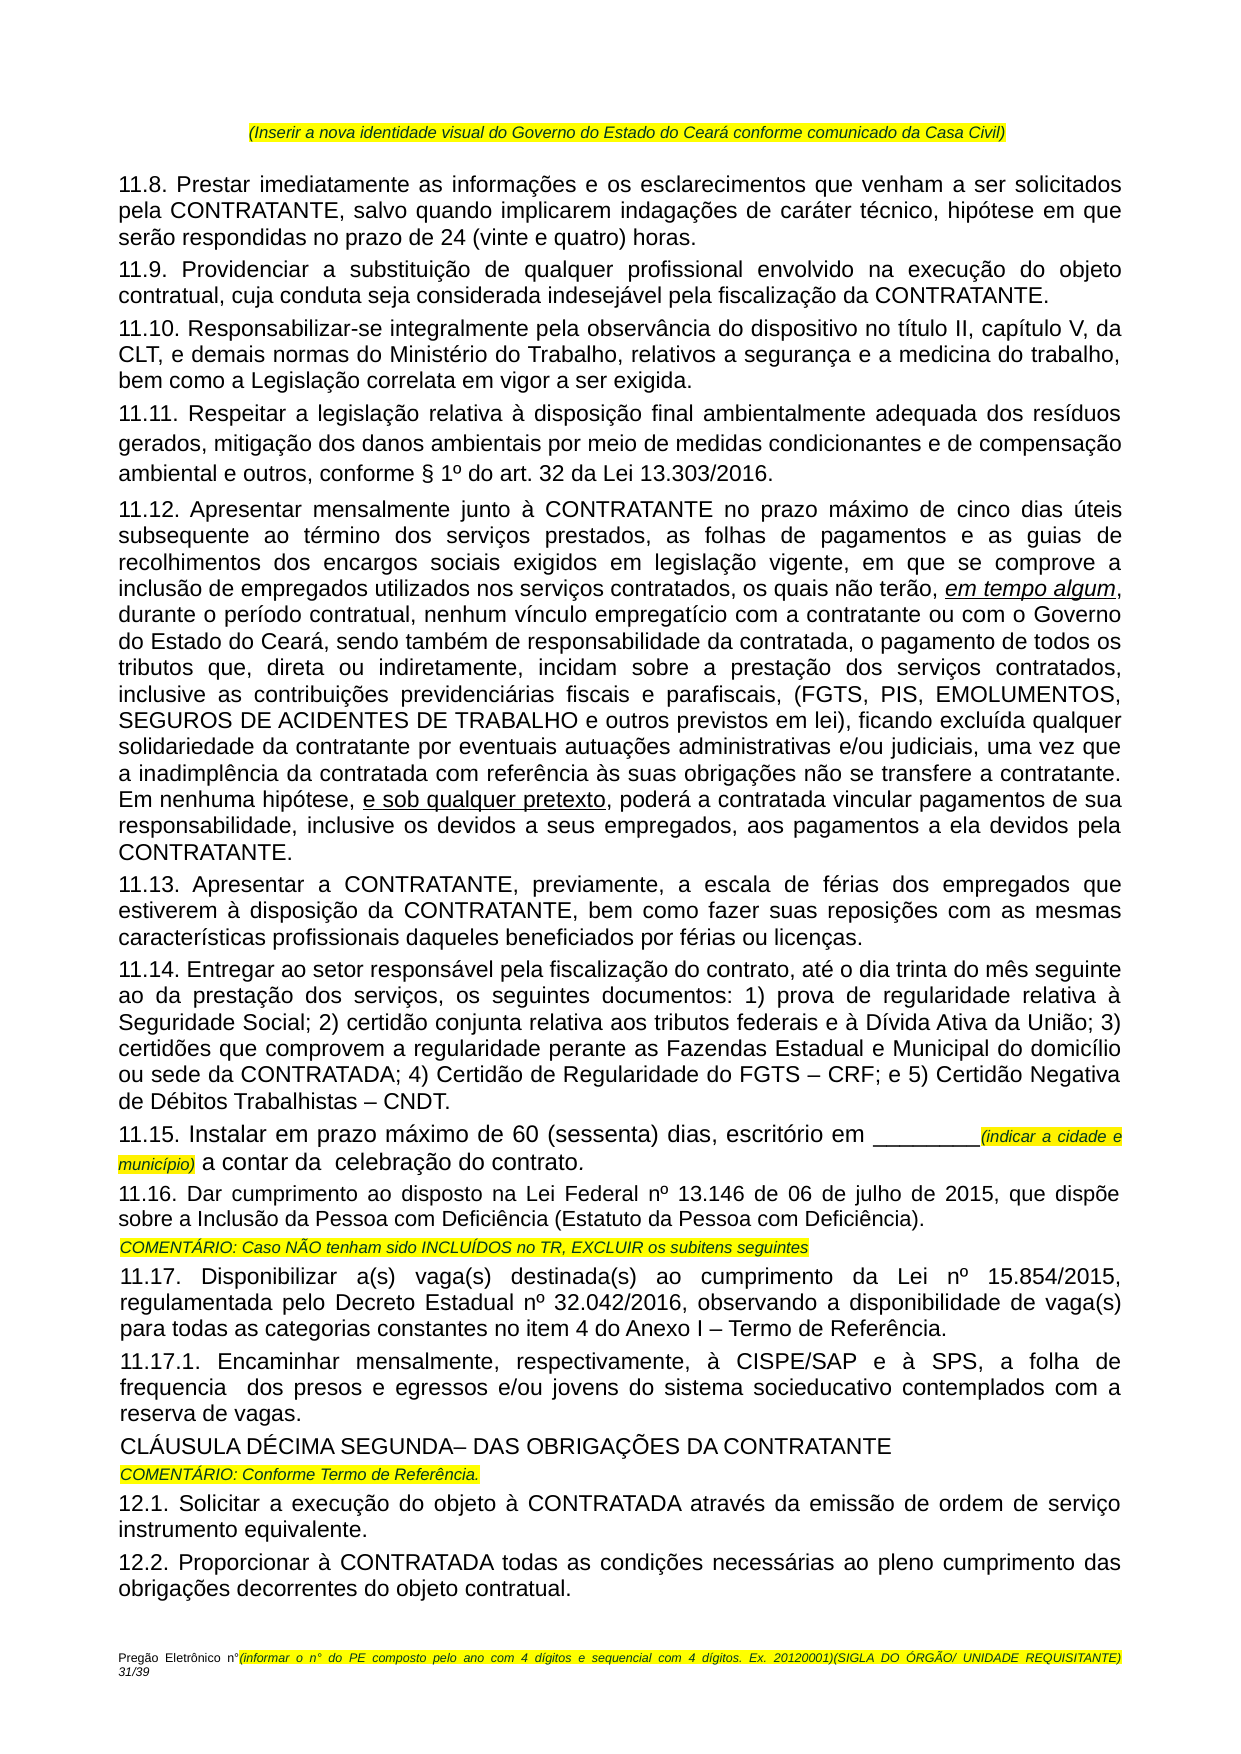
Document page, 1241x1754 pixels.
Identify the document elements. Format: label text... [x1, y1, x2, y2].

text 11.11. Respeitar a legislação relativa à disposição final ambientalmente adequada dos resíduos gerados, mitigação dos danos ambientais por meio de medidas condicionantes e de compensação ambiental e outros, conforme § 1º do art. 32 da Lei 13.303/2016. [118, 399, 1122, 486]
text 11.17.1. Encaminhar mensalmente, respectivamente, à CISPE/SAP e à SPS, a folha de frequencia dos presos e egressos e/ou jovens do sistema socieducativo contemplados com a reserva de vagas. [119, 1348, 1122, 1427]
text 11.8. Prestar imediatamente as informações e os esclarecimentos que venham a ser solicitados pela CONTRATANTE, salvo quando implicarem indagações de caráter técnico, hipótese em que serão respondidas no prazo de 24 (vinte e quatro) horas. [118, 171, 1122, 250]
text 11.17. Disponibilizar a(s) vaga(s) destinada(s) ao cumprimento da Lei nº 15.854/2015, regulamentada pelo Decreto Estadual nº 32.042/2016, observando a disponibilidade de vaga(s) para todas as categorias constantes no item 4 do Anexo I – Termo de Referência. [119, 1263, 1122, 1342]
text 11.14. Entregar ao setor responsável pela fiscalização do contrato, até o dia trinta do mês seguinte ao da prestação dos serviços, os seguintes documentos: 1) prova de regularidade relativa à Seguridade Social; 2) certidão conjunta relativa aos tributos federais e à Dívida Ativa da União; 3) certidões que comprovem a regularidade perante as Fazendas Estadual e Municipal do domicílio ou sede da CONTRATADA; 4) Certidão de Regularidade do FGTS – CRF; e 5) Certidão Negativa de Débitos Trabalhistas – CNDT. [118, 956, 1122, 1114]
text CLÁUSULA DÉCIMA SEGUNDA– DAS OBRIGAÇÕES DA CONTRATANTE [120, 1433, 1122, 1459]
text 11.15. Instalar em prazo máximo de 60 (sessenta) dias, escritório em ________(indicar a cidade e município) a contar da celebração do contrato. [118, 1120, 1122, 1175]
text 12.2. Proporcionar à CONTRATADA todas as condições necessárias ao pleno cumprimento das obrigações decorrentes do objeto contratual. [118, 1549, 1122, 1601]
text 11.16. Dar cumprimento ao disposto na Lei Federal nº 13.146 de 06 de julho de 2015, que dispõe sobre a Inclusão da Pessoa com Deficiência (Estatuto da Pessoa com Deficiência). [118, 1181, 1122, 1232]
text 11.9. Providenciar a substituição de qualquer profissional envolvido na execução do objeto contratual, cuja conduta seja considerada indesejável pela fiscalização da CONTRATANTE. [118, 256, 1122, 308]
text COMENTÁRIO: Conforme Termo de Referência. [120, 1465, 1122, 1484]
text 12.1. Solicitar a execução do objeto à CONTRATADA através da emissão de ordem de serviço instrumento equivalente. [118, 1490, 1122, 1543]
text 11.10. Responsabilizar-se integralmente pela observância do dispositivo no título II, capítulo V, da CLT, e demais normas do Ministério do Trabalho, relativos a segurança e a medicina do trabalho, bem como a Legislação correlata em vigor a ser exigida. [118, 314, 1122, 393]
text COMENTÁRIO: Caso NÃO tenham sido INCLUÍDOS no TR, EXCLUIR os subitens seguintes [119, 1237, 1122, 1257]
text 11.12. Apresentar mensalmente junto à CONTRATANTE no prazo máximo de cinco dias úteis subsequente ao término dos serviços prestados, as folhas de pagamentos e as guias de recolhimentos dos encargos sociais exigidos em legislação vigente, em que se comprove a inclusão de empregados utilizados nos serviços contratados, os quais não terão, em tempo algum, durante o período contratual, nenhum vínculo empregatício com a contratante ou com o Governo do Estado do Ceará, sendo também de responsabilidade da contratada, o pagamento de todos os tributos que, direta ou indiretamente, incidam sobre a prestação dos serviços contratados, inclusive as contribuições previdenciárias fiscais e parafiscais, (FGTS, PIS, EMOLUMENTOS, SEGUROS DE ACIDENTES DE TRABALHO e outros previstos em lei), ficando excluída qualquer solidariedade da contratante por eventuais autuações administrativas e/ou judiciais, uma vez que a inadimplência da contratada com referência às suas obrigações não se transfere a contratante. Em nenhuma hipótese, e sob qualquer pretexto, poderá a contratada vincular pagamentos de sua responsabilidade, inclusive os devidos a seus empregados, aos pagamentos a ela devidos pela CONTRATANTE. [118, 496, 1122, 865]
text 11.13. Apresentar a CONTRATANTE, previamente, a escala de férias dos empregados que estiverem à disposição da CONTRATANTE, bem como fazer suas reposições com as mesmas características profissionais daqueles beneficiados por férias ou licenças. [118, 871, 1122, 950]
